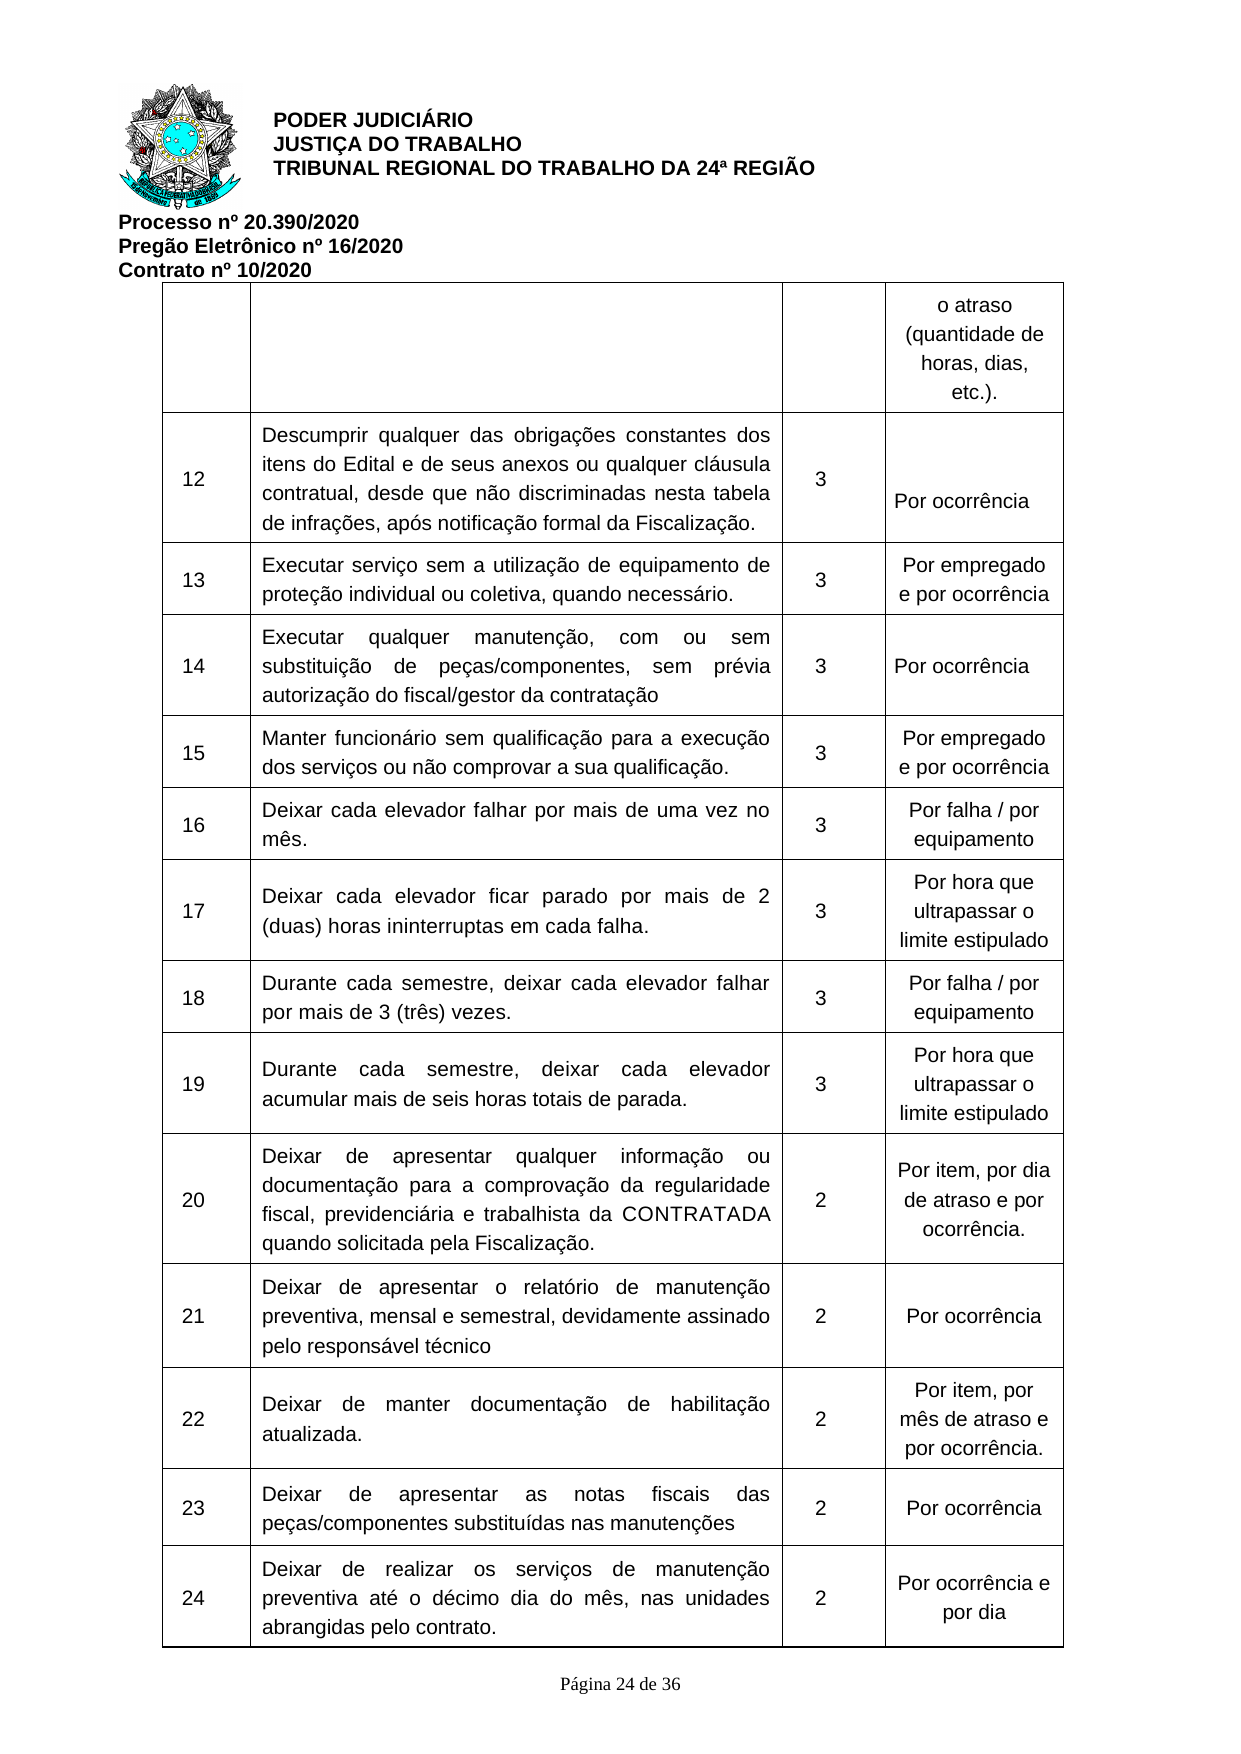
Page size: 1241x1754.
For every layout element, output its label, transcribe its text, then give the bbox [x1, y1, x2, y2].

picture [118, 83, 243, 210]
table_cell 3 [783, 788, 885, 859]
table_cell Deixar de realizar os serviços de manutenção preventiva até o décimo dia do mês, nas unidades abrangidas pelo contrato. [251, 1546, 782, 1646]
table_cell 3 [783, 961, 885, 1032]
table_cell 15 [163, 716, 250, 787]
table_cell Deixar de manter documentação de habilitação atualizada. [251, 1368, 782, 1468]
table_cell Executar qualquer manutenção, com ou sem substituição de peças/componentes, sem prévia autorização do fiscal/gestor da contratação [251, 615, 782, 715]
table_cell Executar serviço sem a utilização de equipamento de proteção individual ou coletiva, quando necessário. [251, 543, 782, 614]
table_cell 13 [163, 543, 250, 614]
table_cell 3 [783, 860, 885, 960]
table_cell Por item, por dia de atraso e por ocorrência. [886, 1134, 1063, 1263]
table_cell Por item, por mês de atraso e por ocorrência. [886, 1368, 1063, 1468]
table_cell 2 [783, 1546, 885, 1646]
table_cell Durante cada semestre, deixar cada elevador acumular mais de seis horas totais de parada. [251, 1033, 782, 1133]
table_cell 2 [783, 1134, 885, 1263]
table_cell Por hora que ultrapassar o limite estipulado [886, 860, 1063, 960]
table_cell 20 [163, 1134, 250, 1263]
table_cell 3 [783, 615, 885, 715]
table_cell Deixar de apresentar o relatório de manutenção preventiva, mensal e semestral, devidamente assinado pelo responsável técnico [251, 1264, 782, 1367]
table_cell 17 [163, 860, 250, 960]
table_cell Por ocorrência e por dia [886, 1546, 1063, 1646]
table_cell 2 [783, 1469, 885, 1545]
table_cell 19 [163, 1033, 250, 1133]
table_cell 3 [783, 716, 885, 787]
table_cell 23 [163, 1469, 250, 1545]
table_cell 3 [783, 543, 885, 614]
table_cell Por empregado e por ocorrência [886, 543, 1063, 614]
table_cell 21 [163, 1264, 250, 1367]
table_cell [783, 283, 885, 412]
table_cell Descumprir qualquer das obrigações constantes dos itens do Edital e de seus anexos ou qualquer cláusula contratual, desde que não discriminadas nesta tabela de infrações, após notificação formal da Fiscalização. [251, 413, 782, 542]
table_cell 16 [163, 788, 250, 859]
table_cell Por falha / por equipamento [886, 788, 1063, 859]
table_cell 14 [163, 615, 250, 715]
table_cell 2 [783, 1368, 885, 1468]
table_cell 22 [163, 1368, 250, 1468]
table_cell Por empregado e por ocorrência [886, 716, 1063, 787]
table_cell Por falha / por equipamento [886, 961, 1063, 1032]
table_cell Por ocorrência [886, 413, 1063, 542]
table_cell Deixar de apresentar as notas fiscais das peças/componentes substituídas nas manutenções [251, 1469, 782, 1545]
table_cell Por ocorrência [886, 615, 1063, 715]
table_cell [251, 283, 782, 412]
table_cell 3 [783, 1033, 885, 1133]
table_cell 2 [783, 1264, 885, 1367]
table_cell Manter funcionário sem qualificação para a execução dos serviços ou não comprovar a sua qualificação. [251, 716, 782, 787]
table_cell Durante cada semestre, deixar cada elevador falhar por mais de 3 (três) vezes. [251, 961, 782, 1032]
table_cell Por hora que ultrapassar o limite estipulado [886, 1033, 1063, 1133]
table_cell Por ocorrência [886, 1469, 1063, 1545]
table_cell o atraso (quantidade de horas, dias, etc.). [886, 283, 1063, 412]
table_cell [163, 283, 250, 412]
table_cell 3 [783, 413, 885, 542]
table_cell Deixar cada elevador falhar por mais de uma vez no mês. [251, 788, 782, 859]
table_cell 12 [163, 413, 250, 542]
table_cell Deixar de apresentar qualquer informação ou documentação para a comprovação da regularidade fiscal, previdenciária e trabalhista da CONTRATADA quando solicitada pela Fiscalização. [251, 1134, 782, 1263]
table_cell Deixar cada elevador ficar parado por mais de 2 (duas) horas ininterruptas em cada falha. [251, 860, 782, 960]
table_cell 18 [163, 961, 250, 1032]
table_cell Por ocorrência [886, 1264, 1063, 1367]
table_cell 24 [163, 1546, 250, 1646]
